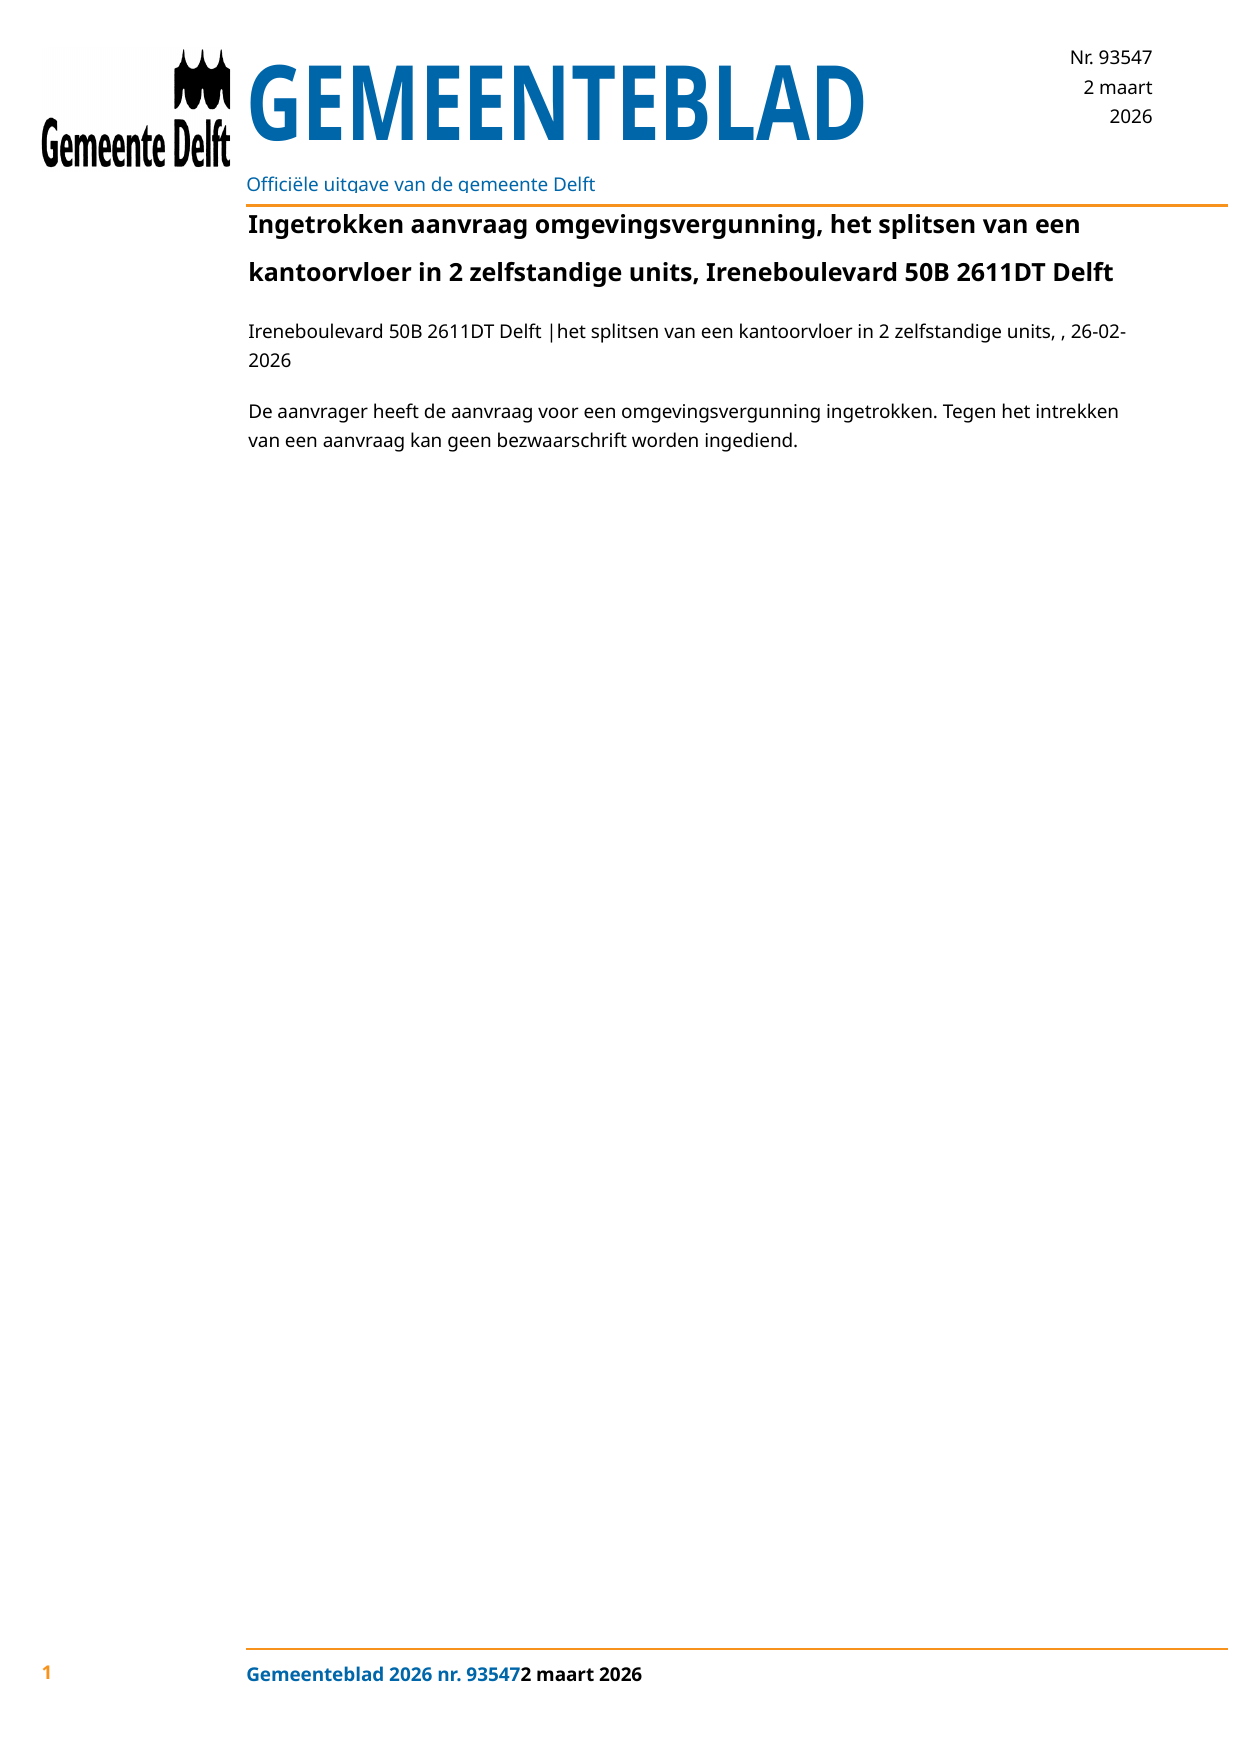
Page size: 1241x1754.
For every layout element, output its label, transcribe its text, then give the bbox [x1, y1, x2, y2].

text Ireneboulevard 50B 2611DT Delft |het splitsen van een kantoorvloer in 2 zelfstandige units, , 26-02-2026 [248, 318, 1152, 373]
picture [41, 47, 231, 172]
text De aanvrager heeft de aanvraag voor een omgevingsvergunning ingetrokken. Tegen het intrekken van een aanvraag kan geen bezwaarschrift worden ingediend. [248, 398, 1152, 453]
text Ingetrokken aanvraag omgevingsvergunning, het splitsen van een kantoorvloer in 2 zelfstandige units, Ireneboulevard 50B 2611DT Delft [248, 207, 1152, 288]
